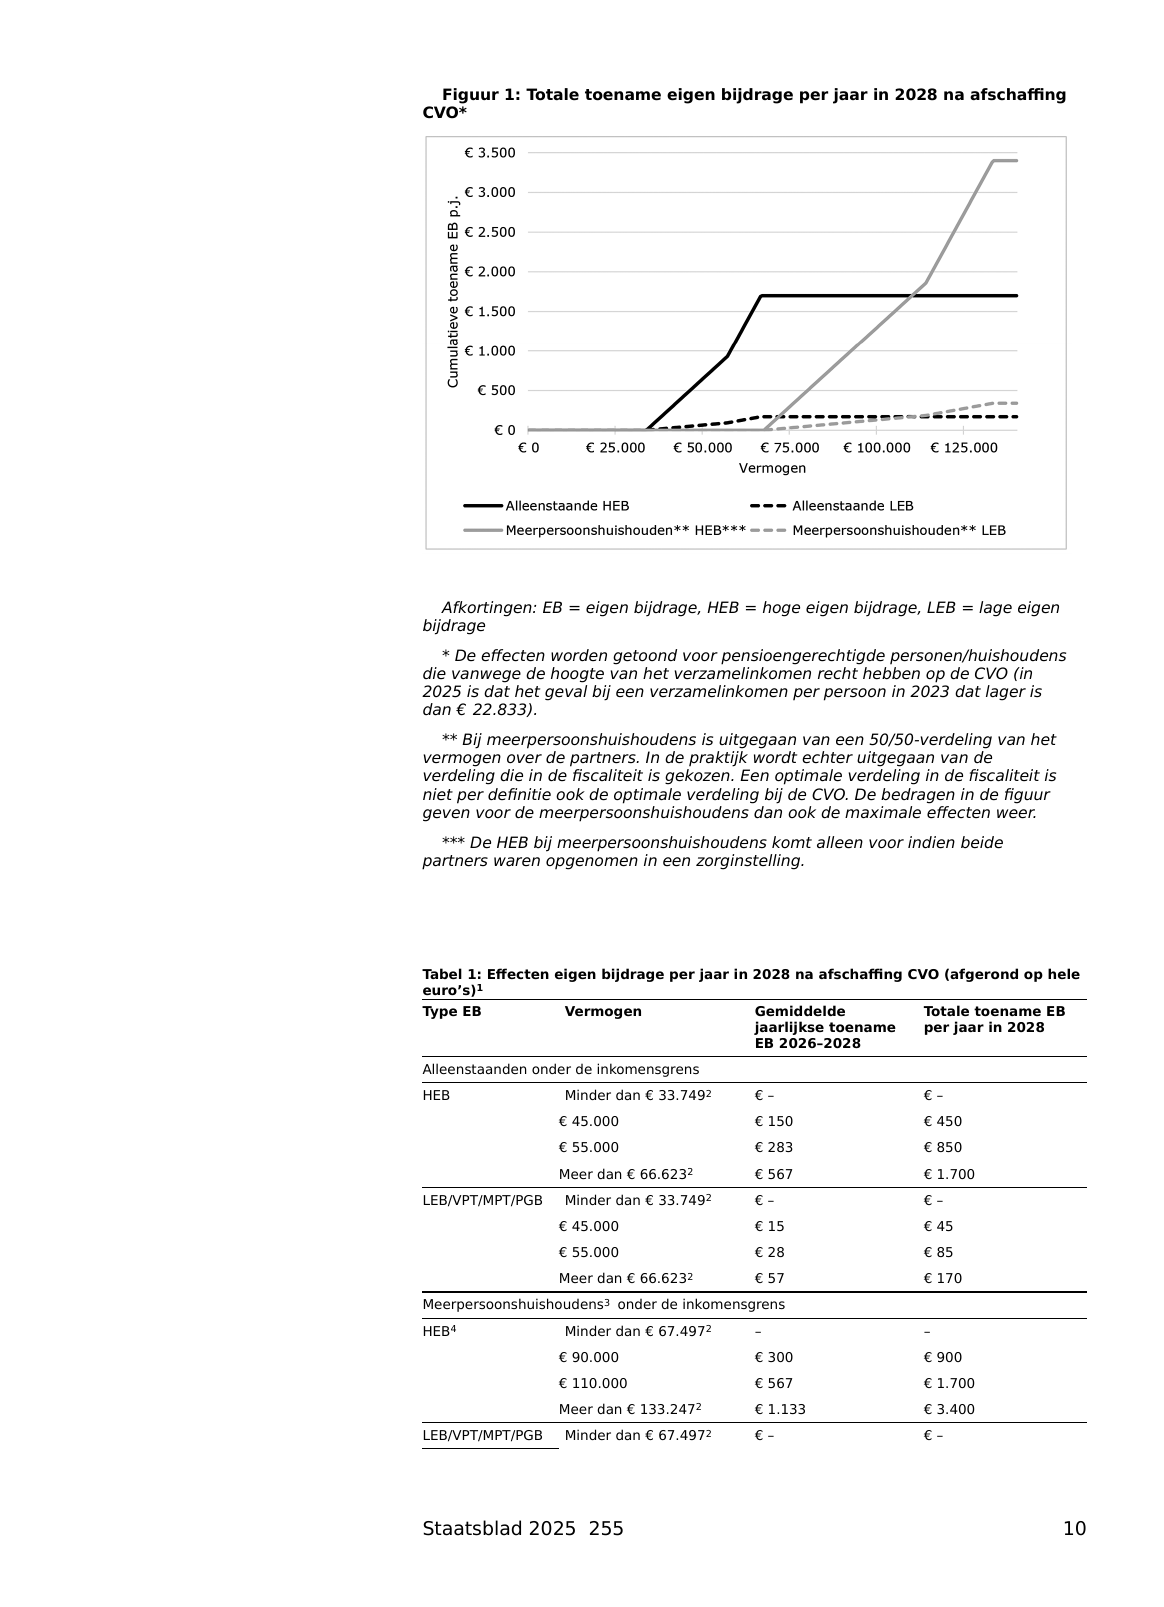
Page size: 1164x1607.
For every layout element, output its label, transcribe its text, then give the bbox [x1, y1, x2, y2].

table_cell Minder dan € 33.7492 [559, 1188, 748, 1213]
table_cell Minder dan € 67.4972 [559, 1423, 748, 1448]
table_cell € 15 [749, 1213, 917, 1239]
table_cell – [918, 1319, 1087, 1344]
picture [422, 134, 1072, 554]
text ** Bij meerpersoonshuishoudens is uitgegaan van een 50/50-verdeling van het vermogen over de partners. In de praktijk wordt echter uitgegaan van de verdeling die in de fiscaliteit is gekozen. Een optimale verdeling in de fiscaliteit is niet per definitie ook de optimale verdeling bij de CVO. De bedragen in de figuur geven voor de meerpersoonshuishoudens dan ook de maximale effecten weer. [422, 731, 1072, 822]
table_cell € – [918, 1423, 1087, 1448]
table_cell € 450 [918, 1109, 1087, 1134]
table_cell € 3.400 [918, 1396, 1087, 1422]
table_cell Meerpersoonshuishoudens3 onder de inkomensgrens [422, 1293, 1087, 1318]
table_cell LEB/VPT/MPT/PGB [422, 1423, 559, 1448]
table_cell € – [749, 1188, 917, 1213]
table_cell € – [749, 1083, 917, 1108]
text Figuur 1: Totale toename eigen bijdrage per jaar in 2028 na afschaffing CVO* [422, 86, 1072, 122]
table_cell € 567 [749, 1370, 917, 1396]
table_cell Meer dan € 66.6232 [559, 1161, 748, 1187]
table_cell Type EB [422, 1000, 559, 1056]
table_cell € 90.000 [559, 1344, 748, 1370]
table_cell HEB [422, 1083, 559, 1187]
table_cell HEB4 [422, 1319, 559, 1422]
table_cell € 1.700 [918, 1370, 1087, 1396]
text * De effecten worden getoond voor pensioengerechtigde personen/huishoudens die vanwege de hoogte van het verzamelinkomen recht hebben op de CVO (in 2025 is dat het geval bij een verzamelinkomen per persoon in 2023 dat lager is dan € 22.833). [422, 647, 1072, 719]
table_cell Minder dan € 33.7492 [559, 1083, 748, 1108]
table_cell € 300 [749, 1344, 917, 1370]
table_cell – [749, 1319, 917, 1344]
table_cell Meer dan € 66.6232 [559, 1265, 748, 1291]
table_cell Gemiddelde jaarlijkse toename EB 2026–2028 [749, 1000, 917, 1056]
table_cell € 150 [749, 1109, 917, 1134]
table_cell Meer dan € 133.2472 [559, 1396, 748, 1422]
table_cell € 900 [918, 1344, 1087, 1370]
table_cell € 55.000 [559, 1135, 748, 1161]
table_cell € – [918, 1188, 1087, 1213]
table_cell € 850 [918, 1135, 1087, 1161]
table_cell € 55.000 [559, 1239, 748, 1265]
table_cell € 28 [749, 1239, 917, 1265]
table_cell Minder dan € 67.4972 [559, 1319, 748, 1344]
table_header Tabel 1: Effecten eigen bijdrage per jaar in 2028 na afschaffing CVO (afgerond op hele euro’s)1 [422, 967, 1087, 998]
text *** De HEB bij meerpersoonshuishoudens komt alleen voor indien beide partners waren opgenomen in een zorginstelling. [422, 834, 1072, 870]
table_cell € – [918, 1083, 1087, 1108]
table_cell € 85 [918, 1239, 1087, 1265]
table_cell € 1.700 [918, 1161, 1087, 1187]
table_cell Alleenstaanden onder de inkomensgrens [422, 1057, 1087, 1082]
table_cell € 45 [918, 1213, 1087, 1239]
table_cell LEB/VPT/MPT/PGB [422, 1188, 559, 1291]
table_cell Totale toename EB per jaar in 2028 [918, 1000, 1087, 1056]
table_cell € 567 [749, 1161, 917, 1187]
table_cell € 45.000 [559, 1213, 748, 1239]
table_cell € 1.133 [749, 1396, 917, 1422]
text Afkortingen: EB = eigen bijdrage, HEB = hoge eigen bijdrage, LEB = lage eigen bijdrage [422, 599, 1072, 635]
table_cell Vermogen [559, 1000, 748, 1056]
table_cell € 110.000 [559, 1370, 748, 1396]
table_cell € 170 [918, 1265, 1087, 1291]
table_cell € – [749, 1423, 917, 1448]
table_cell € 57 [749, 1265, 917, 1291]
table_cell € 283 [749, 1135, 917, 1161]
table_cell € 45.000 [559, 1109, 748, 1134]
